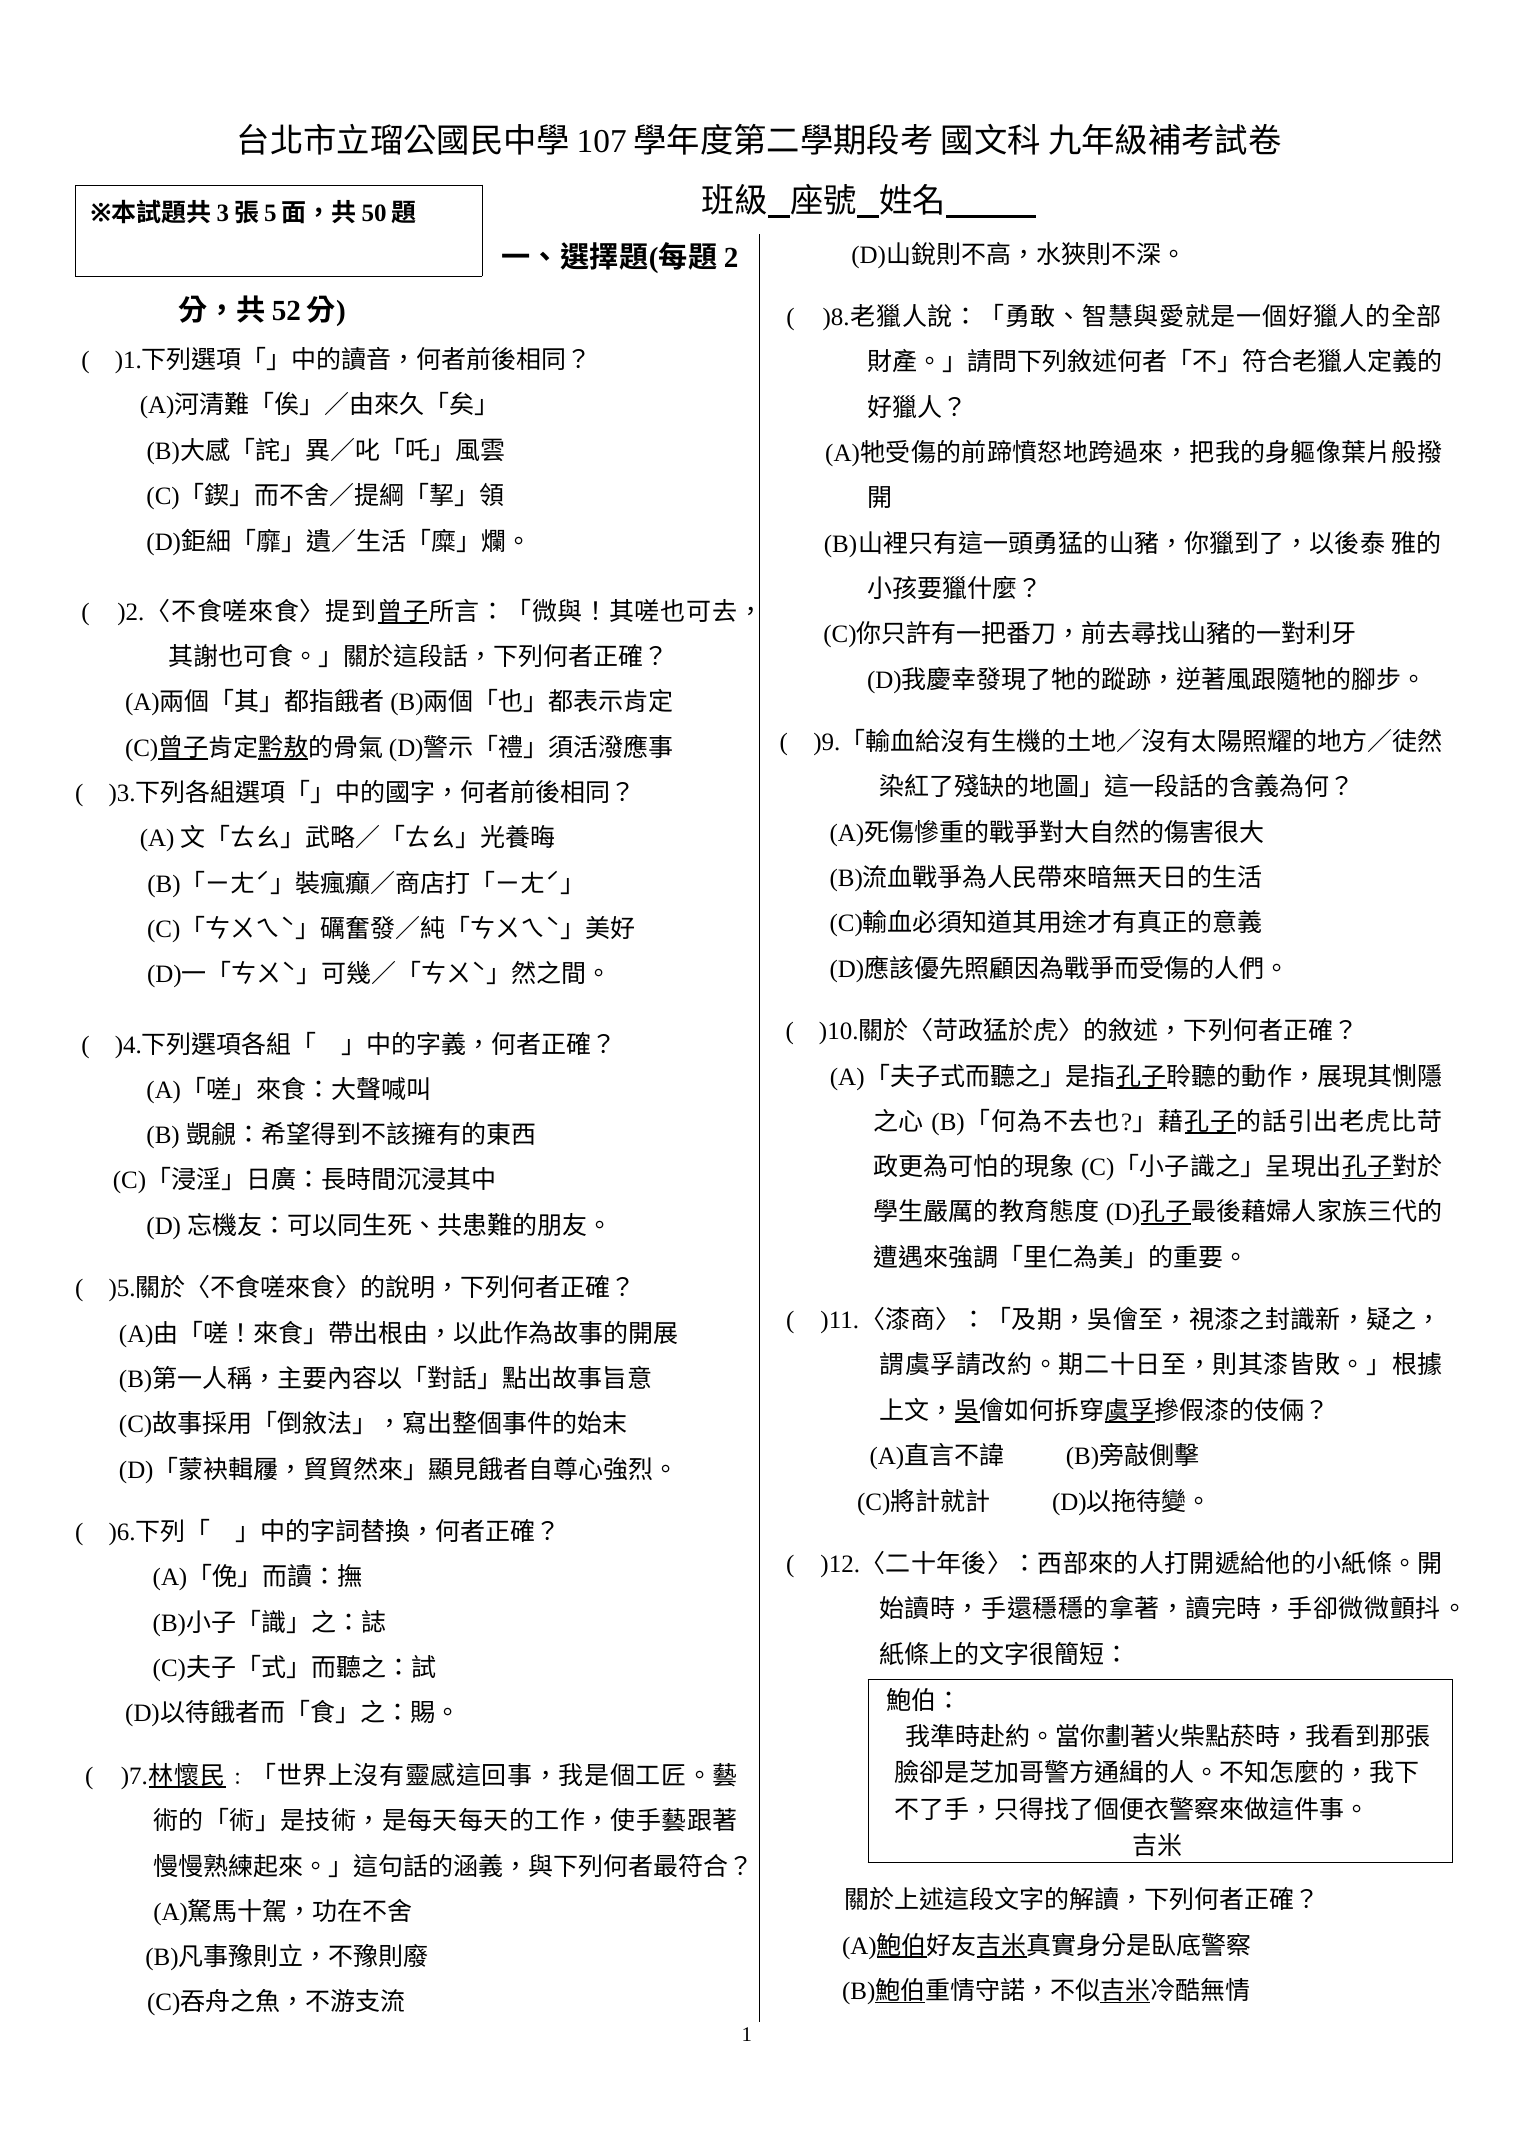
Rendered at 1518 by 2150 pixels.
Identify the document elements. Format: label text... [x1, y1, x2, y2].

text ※本試題共3張5面，共50題 [90, 222, 467, 228]
text (A)「夫子式而聽之」是指孔子聆聽的動作，展現其惻隱之心 (B)「何為不去也?」藉孔子的話引出老虎比苛政更為可怕的現象 (C)「小子識之」呈現出孔子對於學生嚴厲的教育態度 (D)孔子最後藉婦人家族三代的遭遇來強調「里仁為美」的重要。 [785, 1056, 1443, 1273]
text (C)將計就計 (D)以拖待變。 [838, 1481, 1443, 1517]
text (B) 覬覦：希望得到不該擁有的東西 [134, 1115, 738, 1151]
text 關於上述這段文字的解讀，下列何者正確？ [779, 1880, 1443, 1916]
text (D)山銳則不高，水狹則不深。 [782, 234, 1443, 270]
text ( )7.林懷民﹕「世界上沒有靈感這回事，我是個工匠。藝術的「術」是技術，是每天每天的工作，使手藝跟著慢慢熟練起來。」這句話的涵義，與下列何者最符合？ [78, 1755, 738, 1882]
text (D) 忘機友：可以同生死、共患難的朋友。 [134, 1205, 738, 1242]
text (C)輸血必須知道其用途才有真正的意義 [779, 903, 1443, 939]
text (B)大感「詫」異／叱「吒」風雲 [134, 430, 738, 467]
text (A)河清難「俟」／由來久「矣」 [121, 385, 738, 421]
text (A)駑馬十駕，功在不舍 [78, 1891, 738, 1927]
text (B)「ㄧㄤˊ」裝瘋癲／商店打「ㄧㄤˊ」 [134, 863, 738, 899]
text (C)故事採用「倒敘法」，寫出整個事件的始末 [75, 1404, 738, 1440]
text (B)流血戰爭為人民帶來暗無天日的生活 [779, 857, 1443, 894]
text (A)「俛」而讀：撫 [134, 1557, 738, 1593]
text (A)牠受傷的前蹄憤怒地跨過來，把我的身軀像葉片般撥開 [779, 432, 1443, 514]
text (A)死傷慘重的戰爭對大自然的傷害很大 [779, 812, 1443, 848]
text ( )2.〈不食嗟來食〉提到曾子所言：「微與！其嗟也可去，其謝也可食。」關於這段話，下列何者正確？ [81, 591, 738, 673]
text (B)小子「識」之：誌 [134, 1602, 738, 1638]
text (C)「ㄘㄨㄟˋ」礪奮發／純「ㄘㄨㄟˋ」美好 [134, 908, 738, 945]
text (C)吞舟之魚，不游支流 [78, 1982, 738, 2018]
text ( )4.下列選項各組「 」中的字義，何者正確？ [75, 1024, 738, 1060]
text (A)直言不諱 (B)旁敲側擊 [863, 1436, 1443, 1472]
text ( )5.關於〈不食嗟來食〉的說明，下列何者正確？ [75, 1268, 738, 1304]
text ( )1.下列選項「」中的讀音，何者前後相同？ [75, 340, 738, 376]
text (D)鉅細「靡」遺／生活「糜」爛。 [134, 521, 738, 557]
text (A) 文「ㄊㄠ」武略／「ㄊㄠ」光養晦 [121, 818, 738, 854]
text ( )10.關於〈苛政猛於虎〉的敘述，下列何者正確？ [785, 1011, 1443, 1047]
text (D)應該優先照顧因為戰爭而受傷的人們。 [779, 948, 1443, 984]
text (C)曾子肯定黔敖的骨氣 (D)警示「禮」須活潑應事 [81, 727, 738, 763]
text (B)鮑伯重情守諾，不似吉米冷酷無情 [779, 1971, 1443, 2007]
text (D)一「ㄘㄨˋ」可幾／「ㄘㄨˋ」然之間。 [134, 954, 738, 990]
text ( )3.下列各組選項「」中的國字，何者前後相同？ [75, 772, 738, 809]
text ( )11.〈漆商〉：「及期，吳儈至，視漆之封識新，疑之，謂虞孚請改約。期二十日至，則其漆皆敗。」根據上文，吳儈如何拆穿虞孚摻假漆的伎倆？ [779, 1300, 1443, 1427]
text (D)我慶幸發現了牠的蹤跡，逆著風跟隨牠的腳步。 [867, 659, 1443, 695]
text (A)由「嗟！來食」帶出根由，以此作為故事的開展 [75, 1313, 738, 1349]
text (A)兩個「其」都指餓者 (B)兩個「也」都表示肯定 [81, 682, 738, 718]
table_header 鮑伯： 我準時赴約。當你劃著火柴點菸時，我看到那張臉卻是芝加哥警方通緝的人。不知怎麼的，我下不了手，只得找了個便衣警察來做這件事。 吉米 [869, 1680, 1452, 1862]
text (C)你只許有一把番刀，前去尋找山豬的一對利牙 [779, 614, 1443, 650]
text ( )6.下列「 」中的字詞替換，何者正確？ [75, 1512, 738, 1548]
text ( )12.〈二十年後〉：西部來的人打開遞給他的小紙條。開始讀時，手還穩穩的拿著，讀完時，手卻微微顫抖。紙條上的文字很簡短： [779, 1543, 1443, 1670]
text 台北市立瑠公國民中學107學年度第二學期段考 國文科 九年級補考試卷 [75, 114, 1443, 162]
text 班級 座號 姓名 [75, 174, 1376, 222]
text ( )8.老獵人說：「勇敢、智慧與愛就是一個好獵人的全部財產。」請問下列敘述何者「不」符合老獵人定義的好獵人？ [779, 297, 1443, 423]
text (C)「浸淫」日廣：長時間沉浸其中 [69, 1160, 738, 1196]
text (B)凡事豫則立，不豫則廢 [76, 1937, 738, 1973]
text (A)鮑伯好友吉米真實身分是臥底警察 [779, 1925, 1443, 1961]
text (B)第一人稱，主要內容以「對話」點出故事旨意 [75, 1358, 738, 1395]
text (D)「蒙袂輯屨，貿貿然來」顯見餓者自尊心強烈。 [75, 1449, 738, 1485]
text (B)山裡只有這一頭勇猛的山豬，你獵到了，以後泰 雅的小孩要獵什麼？ [779, 523, 1443, 605]
text ( )9.「輸血給沒有生機的土地／沒有太陽照耀的地方／徒然染紅了殘缺的地圖」這一段話的含義為何？ [779, 722, 1443, 803]
text 一、選擇題(每題2分，共52分) [75, 234, 738, 329]
text (C)「鍥」而不舍／提綱「挈」領 [134, 476, 738, 512]
text (C)夫子「式」而聽之：試 [134, 1647, 738, 1684]
text (A)「嗟」來食：大聲喊叫 [134, 1069, 738, 1106]
text (D)以待餓者而「食」之：賜。 [75, 1693, 738, 1729]
